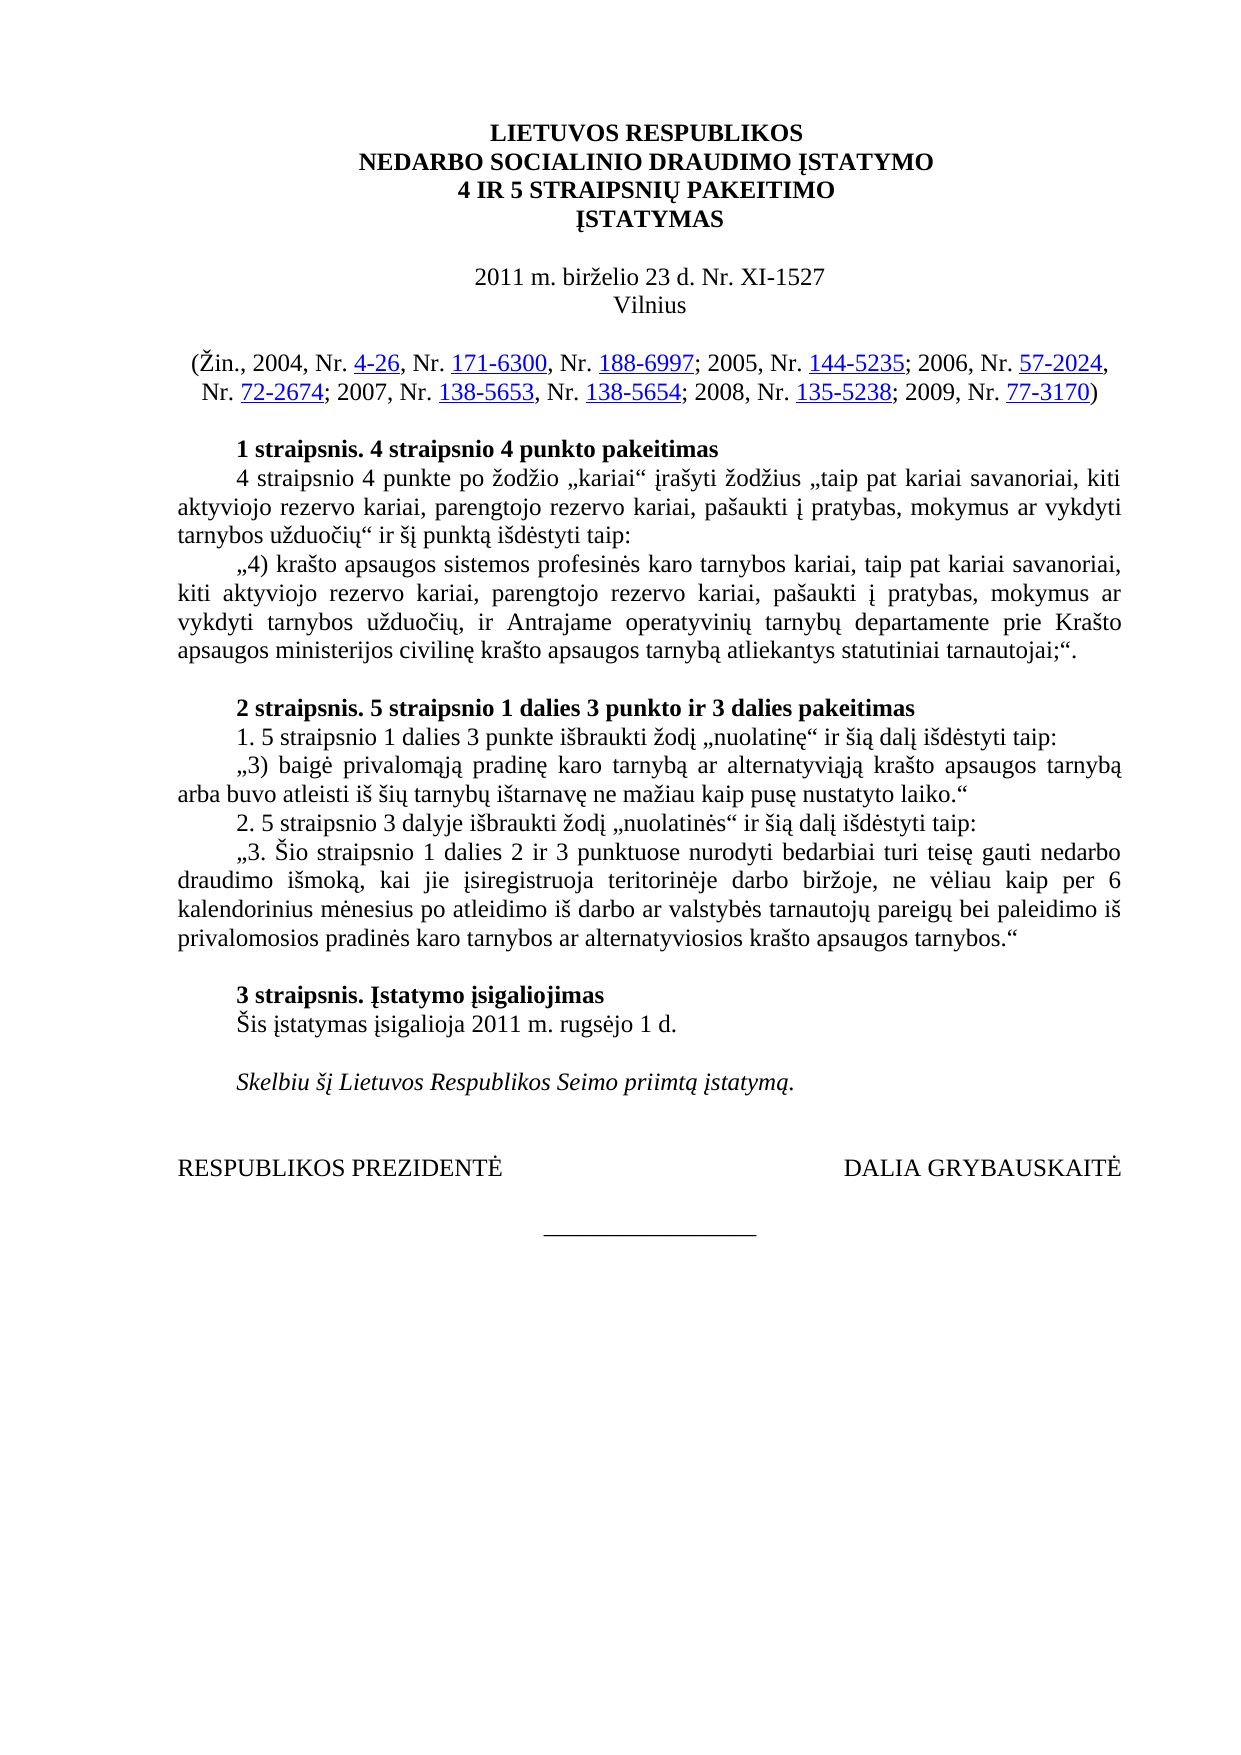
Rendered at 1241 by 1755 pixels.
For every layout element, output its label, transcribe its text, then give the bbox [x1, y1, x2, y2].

text „3. Šio straipsnio 1 dalies 2 ir 3 punktuose nurodyti bedarbiai turi teisę gauti nedarbo draudimo išmoką, kai jie įsiregistruoja teritorinėje darbo biržoje, ne vėliau kaip per 6 kalendorinius mėnesius po atleidimo iš darbo ar valstybės tarnautojų pareigų bei paleidimo iš privalomosios pradinės karo tarnybos ar alternatyviosios krašto apsaugos tarnybos.“ [177, 837, 1122, 952]
text NEDARBO SOCIALINIO DRAUDIMO ĮSTATYMO 4 IR 5 STRAIPSNIŲ PAKEITIMO [177, 147, 1122, 204]
text RESPUBLIKOS PREZIDENTĖ DALIA GRYBAUSKAITĖ [177, 1153, 1122, 1182]
text LIETUVOS RESPUBLIKOS [177, 118, 1122, 147]
text 1 straipsnis. 4 straipsnio 4 punkto pakeitimas [177, 434, 1122, 463]
text 2011 m. birželio 23 d. Nr. XI-1527 [177, 262, 1122, 291]
text 2 straipsnis. 5 straipsnio 1 dalies 3 punkto ir 3 dalies pakeitimas [177, 693, 1122, 722]
text (Žin., 2004, Nr. 4-26, Nr. 171-6300, Nr. 188-6997; 2005, Nr. 144-5235; 2006, Nr. 57-2024, Nr. 72-2674; 2007, Nr. 138-5653, Nr. 138-5654; 2008, Nr. 135-5238; 2009, Nr. 77-3170) [177, 348, 1122, 406]
text ĮSTATYMAS [177, 204, 1122, 233]
text 3 straipsnis. Įstatymo įsigaliojimas [177, 981, 1122, 1009]
text 4 straipsnio 4 punkte po žodžio „kariai“ įrašyti žodžius „taip pat kariai savanoriai, kiti aktyviojo rezervo kariai, parengtojo rezervo kariai, pašaukti į pratybas, mokymus ar vykdyti tarnybos užduočių“ ir šį punktą išdėstyti taip: [177, 463, 1122, 549]
text Skelbiu šį Lietuvos Respublikos Seimo priimtą įstatymą. [177, 1067, 1122, 1096]
text _________________ [177, 1211, 1122, 1239]
text „4) krašto apsaugos sistemos profesinės karo tarnybos kariai, taip pat kariai savanoriai, kiti aktyviojo rezervo kariai, parengtojo rezervo kariai, pašaukti į pratybas, mokymus ar vykdyti tarnybos užduočių, ir Antrajame operatyvinių tarnybų departamente prie Krašto apsaugos ministerijos civilinę krašto apsaugos tarnybą atliekantys statutiniai tarnautojai;“. [177, 549, 1122, 664]
text Vilnius [177, 291, 1122, 319]
text 2. 5 straipsnio 3 dalyje išbraukti žodį „nuolatinės“ ir šią dalį išdėstyti taip: [177, 808, 1122, 837]
text 1. 5 straipsnio 1 dalies 3 punkte išbraukti žodį „nuolatinę“ ir šią dalį išdėstyti taip: [177, 722, 1122, 751]
text Šis įstatymas įsigalioja 2011 m. rugsėjo 1 d. [177, 1009, 1122, 1038]
text „3) baigė privalomąją pradinę karo tarnybą ar alternatyviąją krašto apsaugos tarnybą arba buvo atleisti iš šių tarnybų ištarnavę ne mažiau kaip pusę nustatyto laiko.“ [177, 751, 1122, 808]
